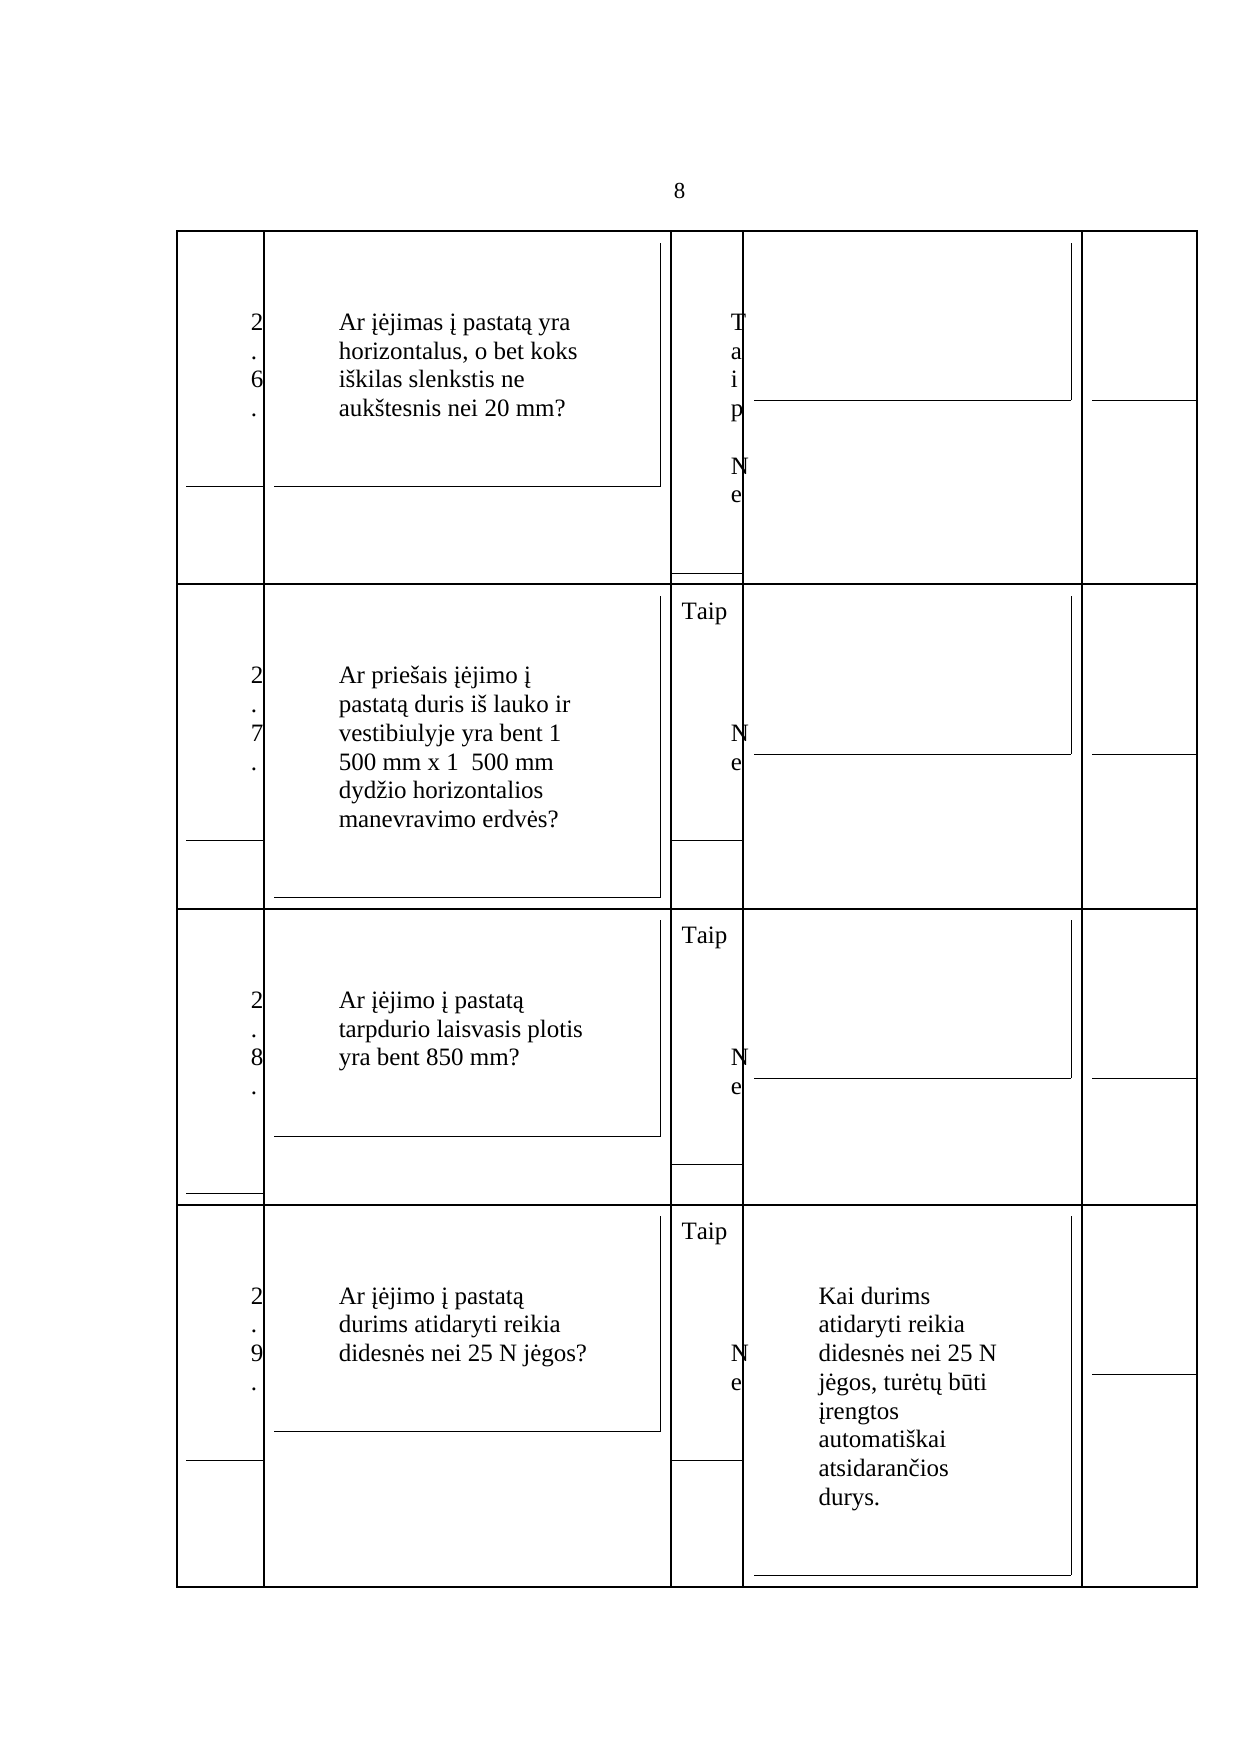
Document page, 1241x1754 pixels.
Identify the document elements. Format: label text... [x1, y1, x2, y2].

table_cell Taip Ne [672, 574, 742, 583]
table_cell Ar įėjimo į pastatą durims atidaryti reikia didesnės nei 25 N jėgos? [265, 1206, 670, 1586]
table_cell Taip Ne [672, 232, 742, 573]
table_cell [744, 585, 1081, 908]
table_cell [1083, 910, 1196, 1204]
table_cell Ar priešais įėjimo į pastatą duris iš lauko ir vestibiulyje yra bent 1 500 mm x 1 500 mm dydžio horizontalios manevravimo erdvės? [265, 585, 670, 908]
table_cell Ar įėjimo į pastatą tarpdurio laisvasis plotis yra bent 850 mm? [265, 910, 670, 1204]
table_cell Taip Ne [672, 1461, 742, 1586]
table_cell Kai durims atidaryti reikia didesnės nei 25 N jėgos, turėtų būti įrengtos automatiškai atsidarančios durys. [744, 1206, 1081, 1586]
table_cell Taip Ne [672, 1206, 742, 1460]
table_cell [1083, 232, 1196, 583]
table_cell [1083, 1206, 1196, 1586]
table_cell 2.8. [178, 910, 263, 1204]
table_cell [1083, 585, 1196, 908]
table_cell Taip Ne [672, 1165, 742, 1204]
table_cell Ar įėjimas į pastatą yra horizontalus, o bet koks iškilas slenkstis ne aukštesnis nei 20 mm? [265, 232, 670, 583]
table_cell [744, 232, 1081, 583]
table_cell 2.7. [178, 585, 263, 908]
table_cell 2.6. [178, 232, 263, 583]
table_cell Taip Ne [672, 841, 742, 908]
table_cell 2.9. [178, 1206, 263, 1586]
table_cell [744, 910, 1081, 1204]
table_cell Taip Ne [672, 910, 742, 1164]
table_cell Taip Ne [672, 585, 742, 840]
